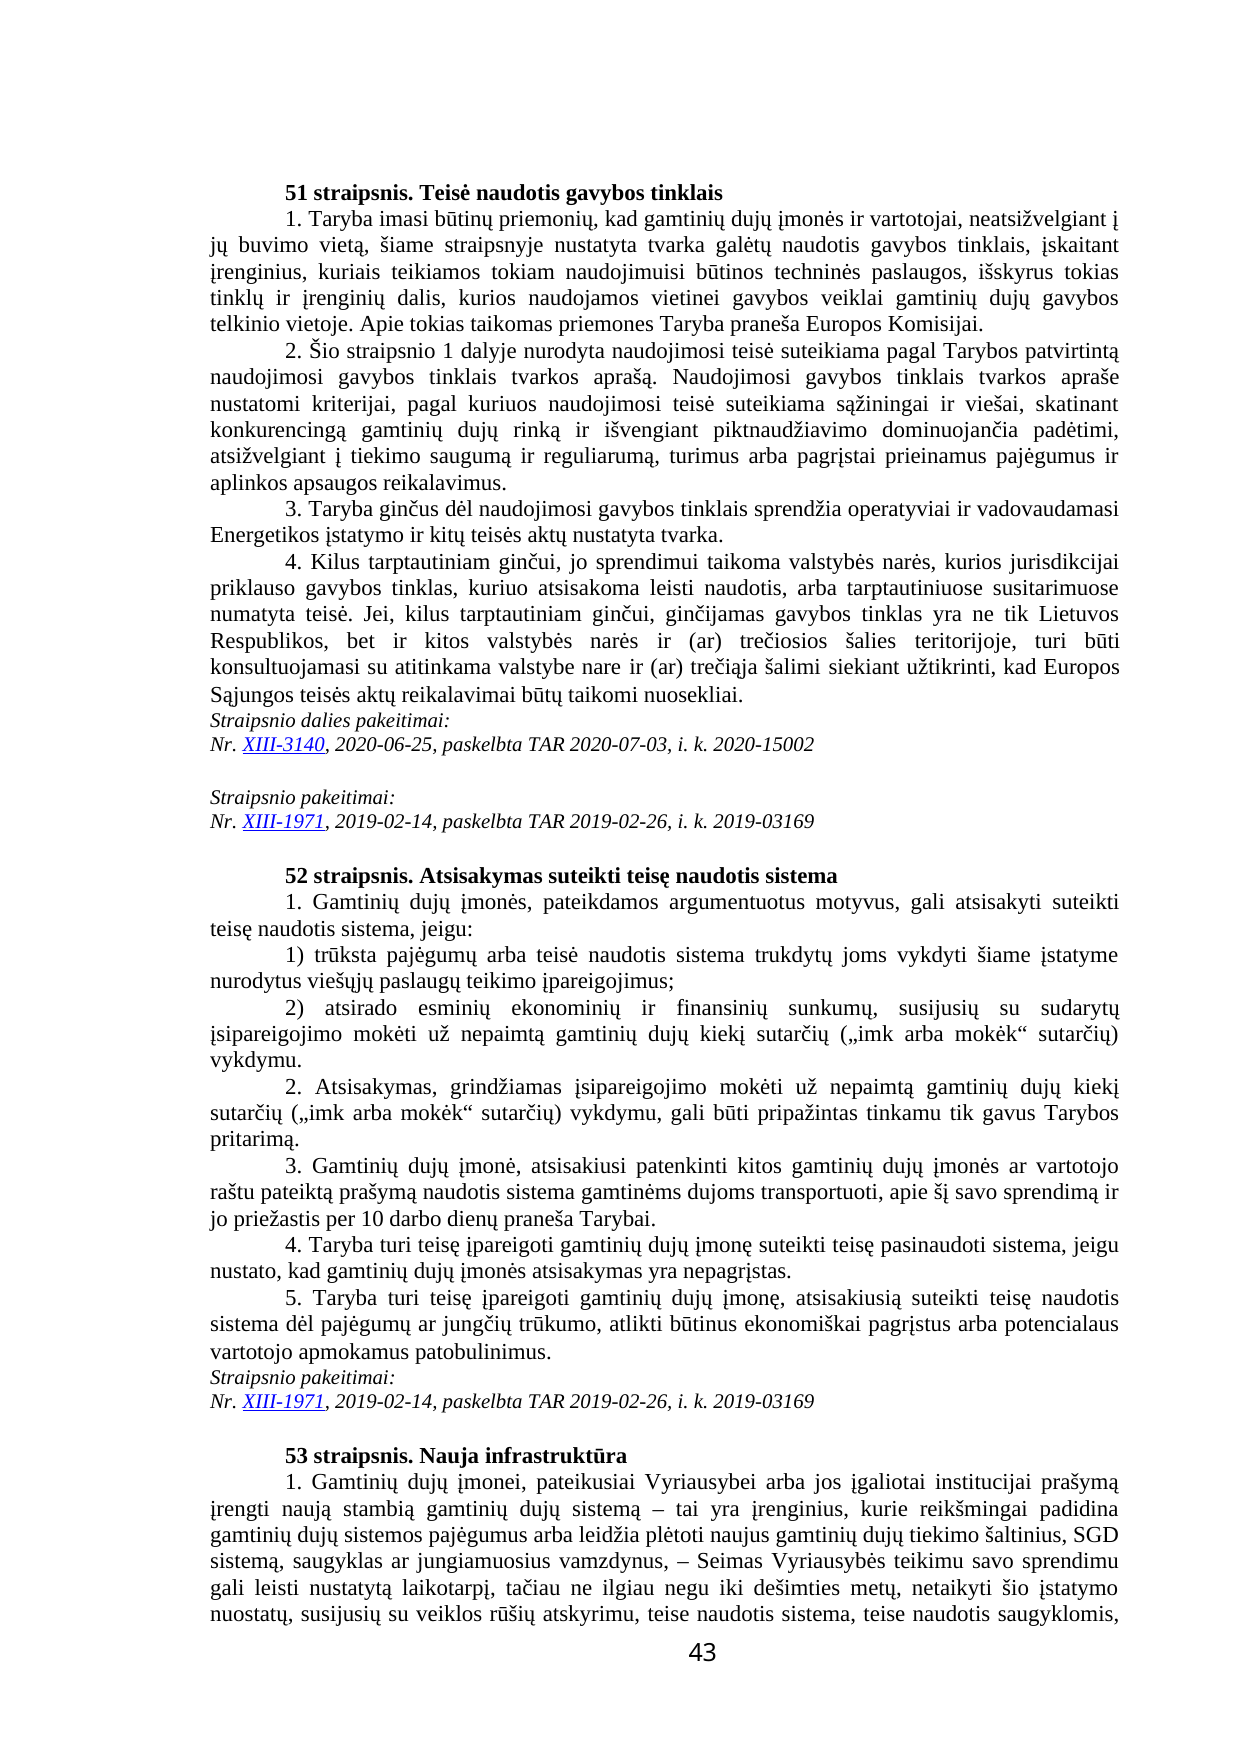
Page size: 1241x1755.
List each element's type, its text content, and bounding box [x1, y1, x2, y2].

text 3. Gamtinių dujų įmonė, atsisakiusi patenkinti kitos gamtinių dujų įmonės ar vartotojo raštu pateiktą prašymą naudotis sistema gamtinėms dujoms transportuoti, apie šį savo sprendimą ir jo priežastis per 10 darbo dienų praneša Tarybai. [210, 1152, 1120, 1231]
text 2. Šio straipsnio 1 dalyje nurodyta naudojimosi teisė suteikiama pagal Tarybos patvirtintą naudojimosi gavybos tinklais tvarkos aprašą. Naudojimosi gavybos tinklais tvarkos apraše nustatomi kriterijai, pagal kuriuos naudojimosi teisė suteikiama sąžiningai ir viešai, skatinant konkurencingą gamtinių dujų rinką ir išvengiant piktnaudžiavimo dominuojančia padėtimi, atsižvelgiant į tiekimo saugumą ir reguliarumą, turimus arba pagrįstai prieinamus pajėgumus ir aplinkos apsaugos reikalavimus. [210, 337, 1120, 495]
text 1. Taryba imasi būtinų priemonių, kad gamtinių dujų įmonės ir vartotojai, neatsižvelgiant į jų buvimo vietą, šiame straipsnyje nustatyta tvarka galėtų naudotis gavybos tinklais, įskaitant įrenginius, kuriais teikiamos tokiam naudojimuisi būtinos techninės paslaugos, išskyrus tokias tinklų ir įrenginių dalis, kurios naudojamos vietinei gavybos veiklai gamtinių dujų gavybos telkinio vietoje. Apie tokias taikomas priemones Taryba praneša Europos Komisijai. [210, 205, 1120, 337]
text Straipsnio dalies pakeitimai: [210, 708, 1120, 732]
text Straipsnio pakeitimai: [210, 785, 1120, 809]
text 2. Atsisakymas, grindžiamas įsipareigojimo mokėti už nepaimtą gamtinių dujų kiekį sutarčių („imk arba mokėk“ sutarčių) vykdymu, gali būti pripažintas tinkamu tik gavus Tarybos pritarimą. [210, 1073, 1120, 1152]
text Nr. XIII-1971, 2019-02-14, paskelbta TAR 2019-02-26, i. k. 2019-03169 [210, 809, 1120, 833]
text Nr. XIII-1971, 2019-02-14, paskelbta TAR 2019-02-26, i. k. 2019-03169 [210, 1389, 1120, 1413]
text 1. Gamtinių dujų įmonės, pateikdamos argumentuotus motyvus, gali atsisakyti suteikti teisę naudotis sistema, jeigu: [210, 888, 1120, 941]
text 1) trūksta pajėgumų arba teisė naudotis sistema trukdytų joms vykdyti šiame įstatyme nurodytus viešųjų paslaugų teikimo įpareigojimus; [210, 941, 1120, 994]
text Nr. XIII-3140, 2020-06-25, paskelbta TAR 2020-07-03, i. k. 2020-15002 [210, 732, 1120, 756]
text 3. Taryba ginčus dėl naudojimosi gavybos tinklais sprendžia operatyviai ir vadovaudamasi Energetikos įstatymo ir kitų teisės aktų nustatyta tvarka. [210, 495, 1120, 548]
text 2) atsirado esminių ekonominių ir finansinių sunkumų, susijusių su sudarytų įsipareigojimo mokėti už nepaimtą gamtinių dujų kiekį sutarčių („imk arba mokėk“ sutarčių) vykdymu. [210, 994, 1120, 1073]
text 1. Gamtinių dujų įmonei, pateikusiai Vyriausybei arba jos įgaliotai institucijai prašymą įrengti naują stambią gamtinių dujų sistemą – tai yra įrenginius, kurie reikšmingai padidina gamtinių dujų sistemos pajėgumus arba leidžia plėtoti naujus gamtinių dujų tiekimo šaltinius, SGD sistemą, saugyklas ar jungiamuosius vamzdynus, – Seimas Vyriausybės teikimu savo sprendimu gali leisti nustatytą laikotarpį, tačiau ne ilgiau negu iki dešimties metų, netaikyti šio įstatymo nuostatų, susijusių su veiklos rūšių atskyrimu, teise naudotis sistema, teise naudotis saugyklomis, [210, 1468, 1120, 1626]
text Straipsnio pakeitimai: [210, 1365, 1120, 1389]
text 5. Taryba turi teisę įpareigoti gamtinių dujų įmonę, atsisakiusią suteikti teisę naudotis sistema dėl pajėgumų ar jungčių trūkumo, atlikti būtinus ekonomiškai pagrįstus arba potencialaus vartotojo apmokamus patobulinimus. [210, 1284, 1120, 1365]
text 51 straipsnis. Teisė naudotis gavybos tinklais [210, 179, 1120, 205]
text 52 straipsnis. Atsisakymas suteikti teisę naudotis sistema [210, 862, 1120, 888]
text 53 straipsnis. Nauja infrastruktūra [210, 1442, 1114, 1468]
text 4. Taryba turi teisę įpareigoti gamtinių dujų įmonę suteikti teisę pasinaudoti sistema, jeigu nustato, kad gamtinių dujų įmonės atsisakymas yra nepagrįstas. [210, 1231, 1120, 1284]
text 4. Kilus tarptautiniam ginčui, jo sprendimui taikoma valstybės narės, kurios jurisdikcijai priklauso gavybos tinklas, kuriuo atsisakoma leisti naudotis, arba tarptautiniuose susitarimuose numatyta teisė. Jei, kilus tarptautiniam ginčui, ginčijamas gavybos tinklas yra ne tik Lietuvos Respublikos, bet ir kitos valstybės narės ir (ar) trečiosios šalies teritorijoje, turi būti konsultuojamasi su atitinkama valstybe nare ir (ar) trečiąja šalimi siekiant užtikrinti, kad Europos Sąjungos teisės aktų reikalavimai būtų taikomi nuosekliai. [210, 548, 1120, 708]
